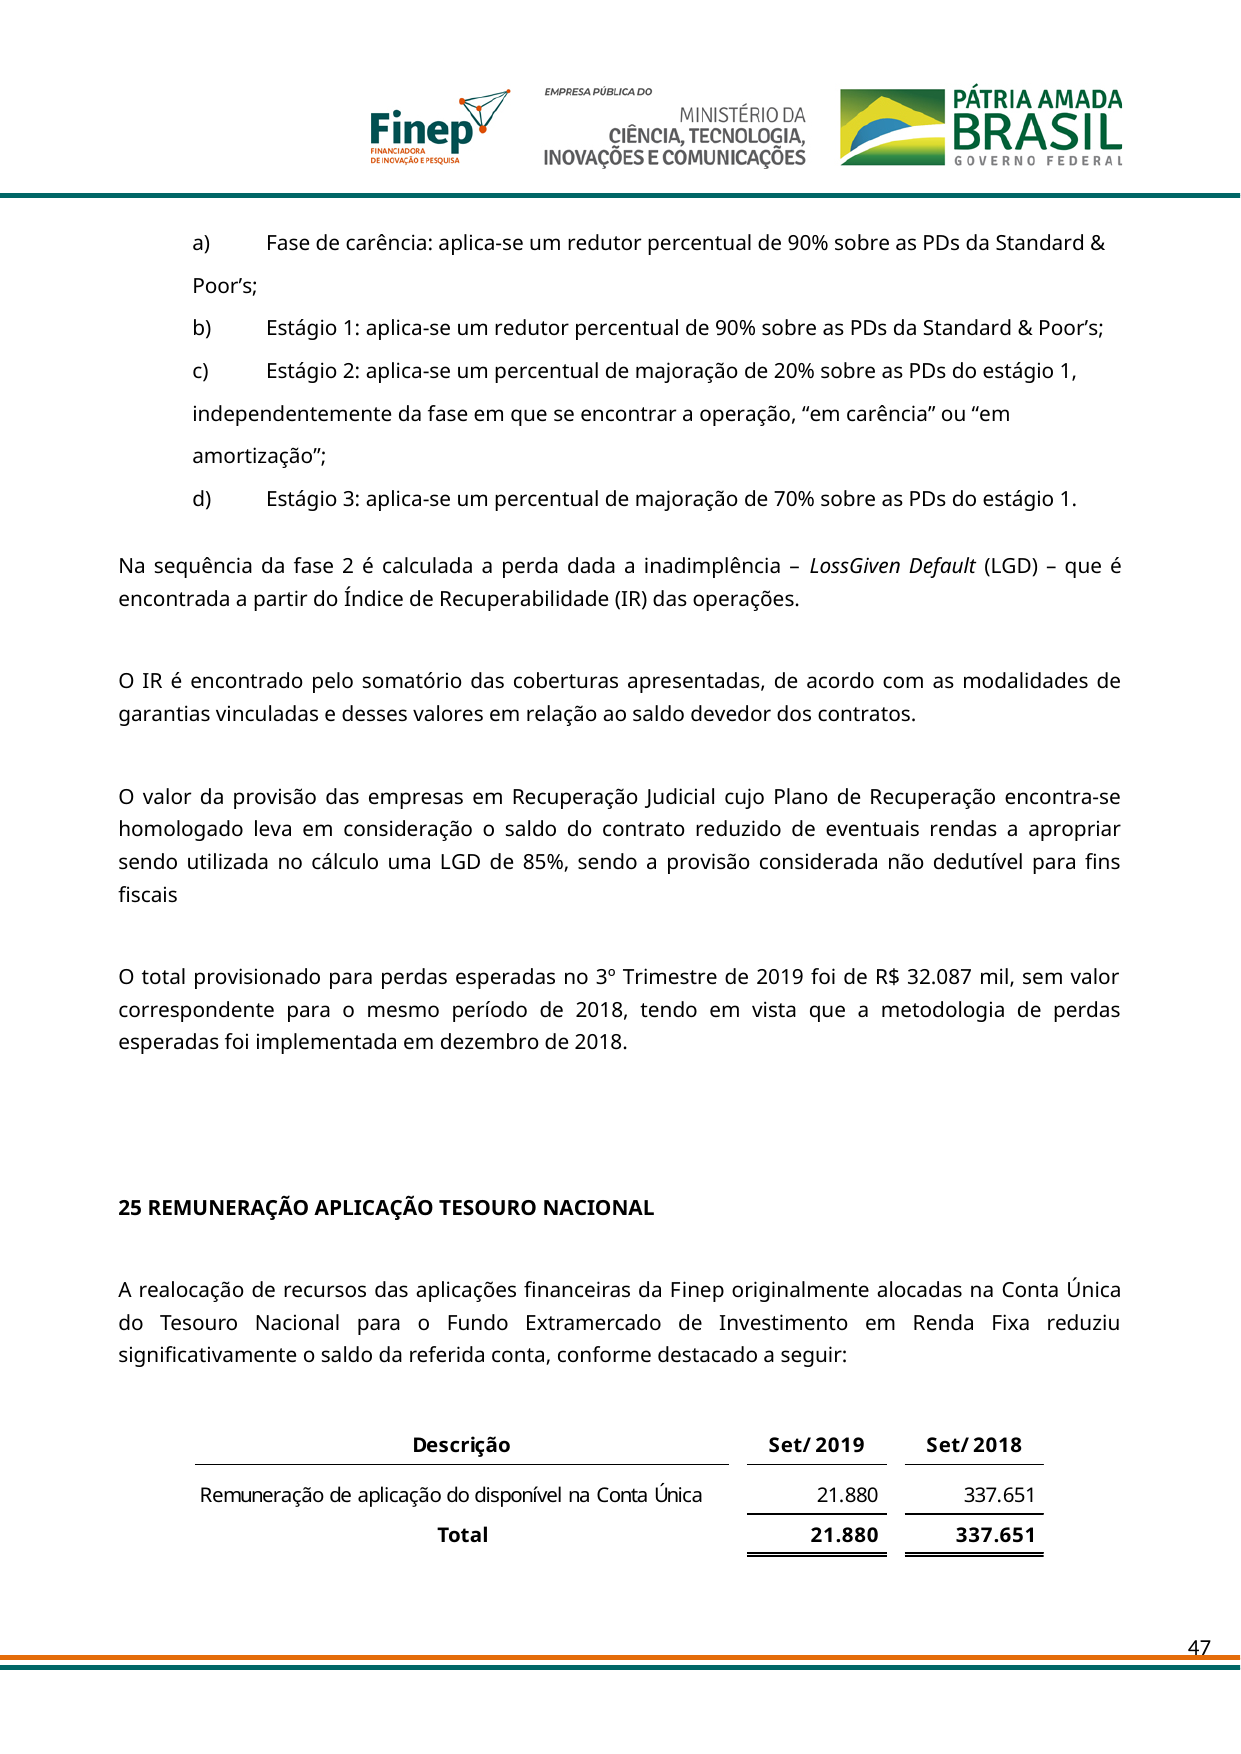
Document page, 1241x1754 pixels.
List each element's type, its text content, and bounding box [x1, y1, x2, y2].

text O IR é encontrado pelo somatório das coberturas apresentadas, de acordo com as modalidades de garantias vinculadas e desses valores em relação ao saldo devedor dos contratos. [118, 667, 1122, 728]
text Na sequência da fase 2 é calculada a perda dada a inadimplência – LossGiven Default (LGD) – que é encontrada a partir do Índice de Recuperabilidade (IR) das operações. [118, 551, 1122, 612]
subtitle 25 REMUNERAÇÃO APLICAÇÃO TESOURO NACIONAL [118, 1193, 1122, 1221]
list Estágio 3: aplica-se um percentual de majoração de 70% sobre as PDs do estágio 1. [192, 484, 1122, 512]
list Estágio 2: aplica-se um percentual de majoração de 20% sobre as PDs do estágio 1, independentemente da fase em que se encontrar a operação, “em carência” ou “em amortização”; [192, 356, 1122, 470]
text O total provisionado para perdas esperadas no 3º Trimestre de 2019 foi de R$ 32.087 mil, sem valor correspondente para o mesmo período de 2018, tendo em vista que a metodologia de perdas esperadas foi implementada em dezembro de 2018. [118, 962, 1122, 1056]
list Estágio 1: aplica-se um redutor percentual de 90% sobre as PDs da Standard & Poor’s; [192, 313, 1122, 342]
list Fase de carência: aplica-se um redutor percentual de 90% sobre as PDs da Standard & Poor’s; [192, 228, 1122, 299]
text A realocação de recursos das aplicações financeiras da Finep originalmente alocadas na Conta Única do Tesouro Nacional para o Fundo Extramercado de Investimento em Renda Fixa reduziu significativamente o saldo da referida conta, conforme destacado a seguir: [118, 1275, 1122, 1369]
text O valor da provisão das empresas em Recuperação Judicial cujo Plano de Recuperação encontra-se homologado leva em consideração o saldo do contrato reduzido de eventuais rendas a apropriar sendo utilizada no cálculo uma LGD de 85%, sendo a provisão considerada não dedutível para fins fiscais [118, 782, 1122, 908]
